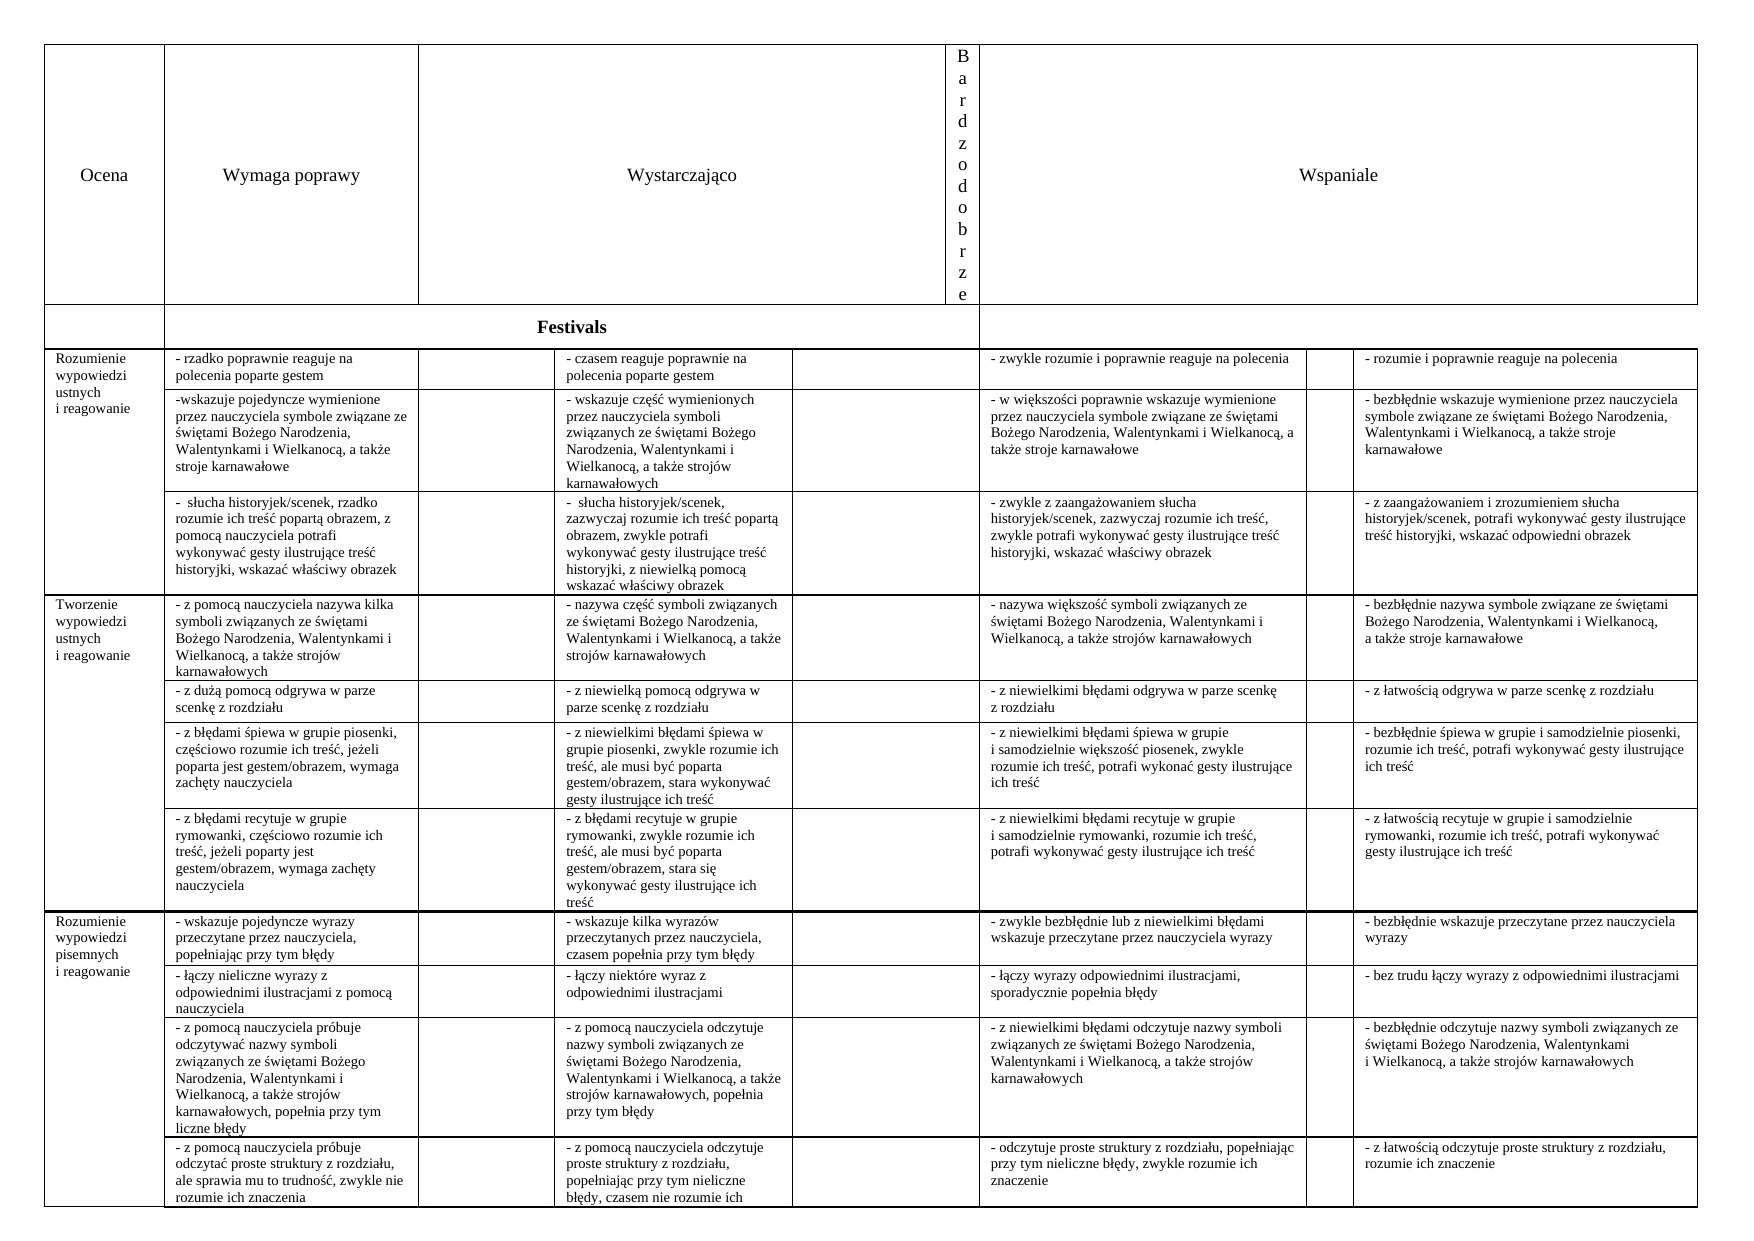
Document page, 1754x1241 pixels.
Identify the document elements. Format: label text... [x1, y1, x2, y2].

table_cell [793, 350, 979, 388]
table_cell - wskazuje pojedyncze wyrazy przeczytane przez nauczyciela, popełniając przy tym błędy [165, 913, 418, 964]
table_cell - z łatwością recytuje w grupie i samodzielnie rymowanki, rozumie ich treść, potrafi wykonywać gesty ilustrujące ich treść [1354, 809, 1697, 910]
table_cell - łączy niektóre wyraz z odpowiednimi ilustracjami [555, 966, 792, 1017]
table_cell [793, 809, 979, 910]
table_cell [793, 1018, 979, 1136]
table_cell - bezbłędnie wskazuje przeczytane przez nauczyciela wyrazy [1354, 913, 1697, 964]
table_cell [793, 723, 979, 808]
table_cell - z błędami recytuje w grupie rymowanki, częściowo rozumie ich treść, jeżeli poparty jest gestem/obrazem, wymaga zachęty nauczyciela [165, 809, 418, 910]
table_cell [793, 390, 979, 491]
table_cell - zwykle bezbłędnie lub z niewielkimi błędami wskazuje przeczytane przez nauczyciela wyrazy [980, 913, 1306, 964]
table_cell [980, 305, 1698, 348]
table_cell - wskazuje część wymienionych przez nauczyciela symboli związanych ze świętami Bożego Narodzenia, Walentynkami i Wielkanocą, a także strojów karnawałowych [555, 390, 792, 491]
table_cell -wskazuje pojedyncze wymienione przez nauczyciela symbole związane ze świętami Bożego Narodzenia, Walentynkami i Wielkanocą, a także stroje karnawałowe [165, 390, 418, 491]
table_cell - z pomocą nauczyciela próbuje odczytać proste struktury z rozdziału, ale sprawia mu to trudność, zwykle nie rozumie ich znaczenia [165, 1138, 418, 1206]
table_cell - z niewielkimi błędami recytuje w grupie i samodzielnie rymowanki, rozumie ich treść, potrafi wykonywać gesty ilustrujące ich treść [980, 809, 1306, 910]
table_cell - z niewielkimi błędami śpiewa w grupie piosenki, zwykle rozumie ich treść, ale musi być poparta gestem/obrazem, stara wykonywać gesty ilustrujące ich treść [555, 723, 792, 808]
table_cell [419, 596, 554, 680]
table_cell [1307, 681, 1353, 722]
table_cell Festivals [165, 305, 979, 348]
table_cell [419, 809, 554, 910]
table_header Wymaga poprawy [165, 45, 418, 304]
table_cell [1307, 1018, 1353, 1136]
table_cell [1307, 350, 1353, 388]
table_cell - z dużą pomocą odgrywa w parze scenkę z rozdziału [165, 681, 418, 722]
table_header Wystarczająco [419, 45, 945, 304]
table_cell - z pomocą nauczyciela próbuje odczytywać nazwy symboli związanych ze świętami Bożego Narodzenia, Walentynkami i Wielkanocą, a także strojów karnawałowych, popełnia przy tym liczne błędy [165, 1018, 418, 1136]
table_cell [419, 1138, 554, 1206]
table_cell - bez trudu łączy wyrazy z odpowiednimi ilustracjami [1354, 966, 1697, 1017]
table_cell - z niewielką pomocą odgrywa w parze scenkę z rozdziału [555, 681, 792, 722]
table_cell [419, 1018, 554, 1136]
table_cell [1307, 390, 1353, 491]
table_header Wspaniale [980, 45, 1697, 304]
table_cell [793, 681, 979, 722]
table_cell - nazywa większość symboli związanych ze świętami Bożego Narodzenia, Walentynkami i Wielkanocą, a także strojów karnawałowych [980, 596, 1306, 680]
table_cell [419, 966, 554, 1017]
table_cell [1307, 1138, 1353, 1206]
table_cell - z błędami śpiewa w grupie piosenki, częściowo rozumie ich treść, jeżeli poparta jest gestem/obrazem, wymaga zachęty nauczyciela [165, 723, 418, 808]
table_cell - z pomocą nauczyciela odczytuje proste struktury z rozdziału, popełniając przy tym nieliczne błędy, czasem nie rozumie ich [555, 1138, 792, 1206]
table_cell - odczytuje proste struktury z rozdziału, popełniając przy tym nieliczne błędy, zwykle rozumie ich znaczenie [980, 1138, 1306, 1206]
table_cell - rozumie i poprawnie reaguje na polecenia [1354, 350, 1697, 388]
table_header Bardzo dobrze [946, 45, 979, 304]
table_cell [1307, 596, 1353, 680]
table_cell [793, 966, 979, 1017]
table_cell - czasem reaguje poprawnie na polecenia poparte gestem [555, 350, 792, 388]
table_cell [45, 305, 164, 348]
table_cell - z pomocą nauczyciela odczytuje nazwy symboli związanych ze świętami Bożego Narodzenia, Walentynkami i Wielkanocą, a także strojów karnawałowych, popełnia przy tym błędy [555, 1018, 792, 1136]
table_cell [419, 390, 554, 491]
table_cell - z pomocą nauczyciela nazywa kilka symboli związanych ze świętami Bożego Narodzenia, Walentynkami i Wielkanocą, a także strojów karnawałowych [165, 596, 418, 680]
table_header Ocena [45, 45, 164, 304]
table_cell [419, 913, 554, 964]
table_cell - z niewielkimi błędami odczytuje nazwy symboli związanych ze świętami Bożego Narodzenia, Walentynkami i Wielkanocą, a także strojów karnawałowych [980, 1018, 1306, 1136]
table_cell - z błędami recytuje w grupie rymowanki, zwykle rozumie ich treść, ale musi być poparta gestem/obrazem, stara się wykonywać gesty ilustrujące ich treść [555, 809, 792, 910]
table_cell Rozumienie wypowiedzi ustnych i reagowanie [45, 350, 164, 594]
table_cell [1307, 492, 1353, 594]
table_cell [793, 1138, 979, 1206]
table_cell - bezbłędnie nazywa symbole związane ze świętami Bożego Narodzenia, Walentynkami i Wielkanocą, a także stroje karnawałowe [1354, 596, 1697, 680]
table_cell - nazywa część symboli związanych ze świętami Bożego Narodzenia, Walentynkami i Wielkanocą, a także strojów karnawałowych [555, 596, 792, 680]
table_cell - rzadko poprawnie reaguje na polecenia poparte gestem [165, 350, 418, 388]
table_cell - zwykle rozumie i poprawnie reaguje na polecenia [980, 350, 1306, 388]
table_cell - z niewielkimi błędami odgrywa w parze scenkę z rozdziału [980, 681, 1306, 722]
table_cell [419, 681, 554, 722]
table_cell - słucha historyjek/scenek, rzadko rozumie ich treść popartą obrazem, z pomocą nauczyciela potrafi wykonywać gesty ilustrujące treść historyjki, wskazać właściwy obrazek [165, 492, 418, 594]
table_cell [793, 492, 979, 594]
table_cell - zwykle z zaangażowaniem słucha historyjek/scenek, zazwyczaj rozumie ich treść, zwykle potrafi wykonywać gesty ilustrujące treść historyjki, wskazać właściwy obrazek [980, 492, 1306, 594]
table_cell [419, 492, 554, 594]
table_cell - bezbłędnie wskazuje wymienione przez nauczyciela symbole związane ze świętami Bożego Narodzenia, Walentynkami i Wielkanocą, a także stroje karnawałowe [1354, 390, 1697, 491]
table_cell [793, 596, 979, 680]
table_cell - łączy wyrazy odpowiednimi ilustracjami, sporadycznie popełnia błędy [980, 966, 1306, 1017]
table_cell [419, 350, 554, 388]
table_cell [1307, 723, 1353, 808]
table_cell - w większości poprawnie wskazuje wymienione przez nauczyciela symbole związane ze świętami Bożego Narodzenia, Walentynkami i Wielkanocą, a także stroje karnawałowe [980, 390, 1306, 491]
table_cell - bezbłędnie odczytuje nazwy symboli związanych ze świętami Bożego Narodzenia, Walentynkami i Wielkanocą, a także strojów karnawałowych [1354, 1018, 1697, 1136]
table_cell - słucha historyjek/scenek, zazwyczaj rozumie ich treść popartą obrazem, zwykle potrafi wykonywać gesty ilustrujące treść historyjki, z niewielką pomocą wskazać właściwy obrazek [555, 492, 792, 594]
table_cell - łączy nieliczne wyrazy z odpowiednimi ilustracjami z pomocą nauczyciela [165, 966, 418, 1017]
table_cell - z łatwością odczytuje proste struktury z rozdziału, rozumie ich znaczenie [1354, 1138, 1697, 1206]
table_cell Tworzenie wypowiedzi ustnych i reagowanie [45, 596, 164, 910]
table_cell [1307, 809, 1353, 910]
table_cell - z niewielkimi błędami śpiewa w grupie i samodzielnie większość piosenek, zwykle rozumie ich treść, potrafi wykonać gesty ilustrujące ich treść [980, 723, 1306, 808]
table_cell - bezbłędnie śpiewa w grupie i samodzielnie piosenki, rozumie ich treść, potrafi wykonywać gesty ilustrujące ich treść [1354, 723, 1697, 808]
table_cell Rozumienie wypowiedzi pisemnych i reagowanie [45, 913, 164, 1206]
table_cell [793, 913, 979, 964]
table_cell - wskazuje kilka wyrazów przeczytanych przez nauczyciela, czasem popełnia przy tym błędy [555, 913, 792, 964]
table_cell - z łatwością odgrywa w parze scenkę z rozdziału [1354, 681, 1697, 722]
table_cell - z zaangażowaniem i zrozumieniem słucha historyjek/scenek, potrafi wykonywać gesty ilustrujące treść historyjki, wskazać odpowiedni obrazek [1354, 492, 1697, 594]
table_cell [1307, 966, 1353, 1017]
table_cell [1307, 913, 1353, 964]
table_cell [419, 723, 554, 808]
